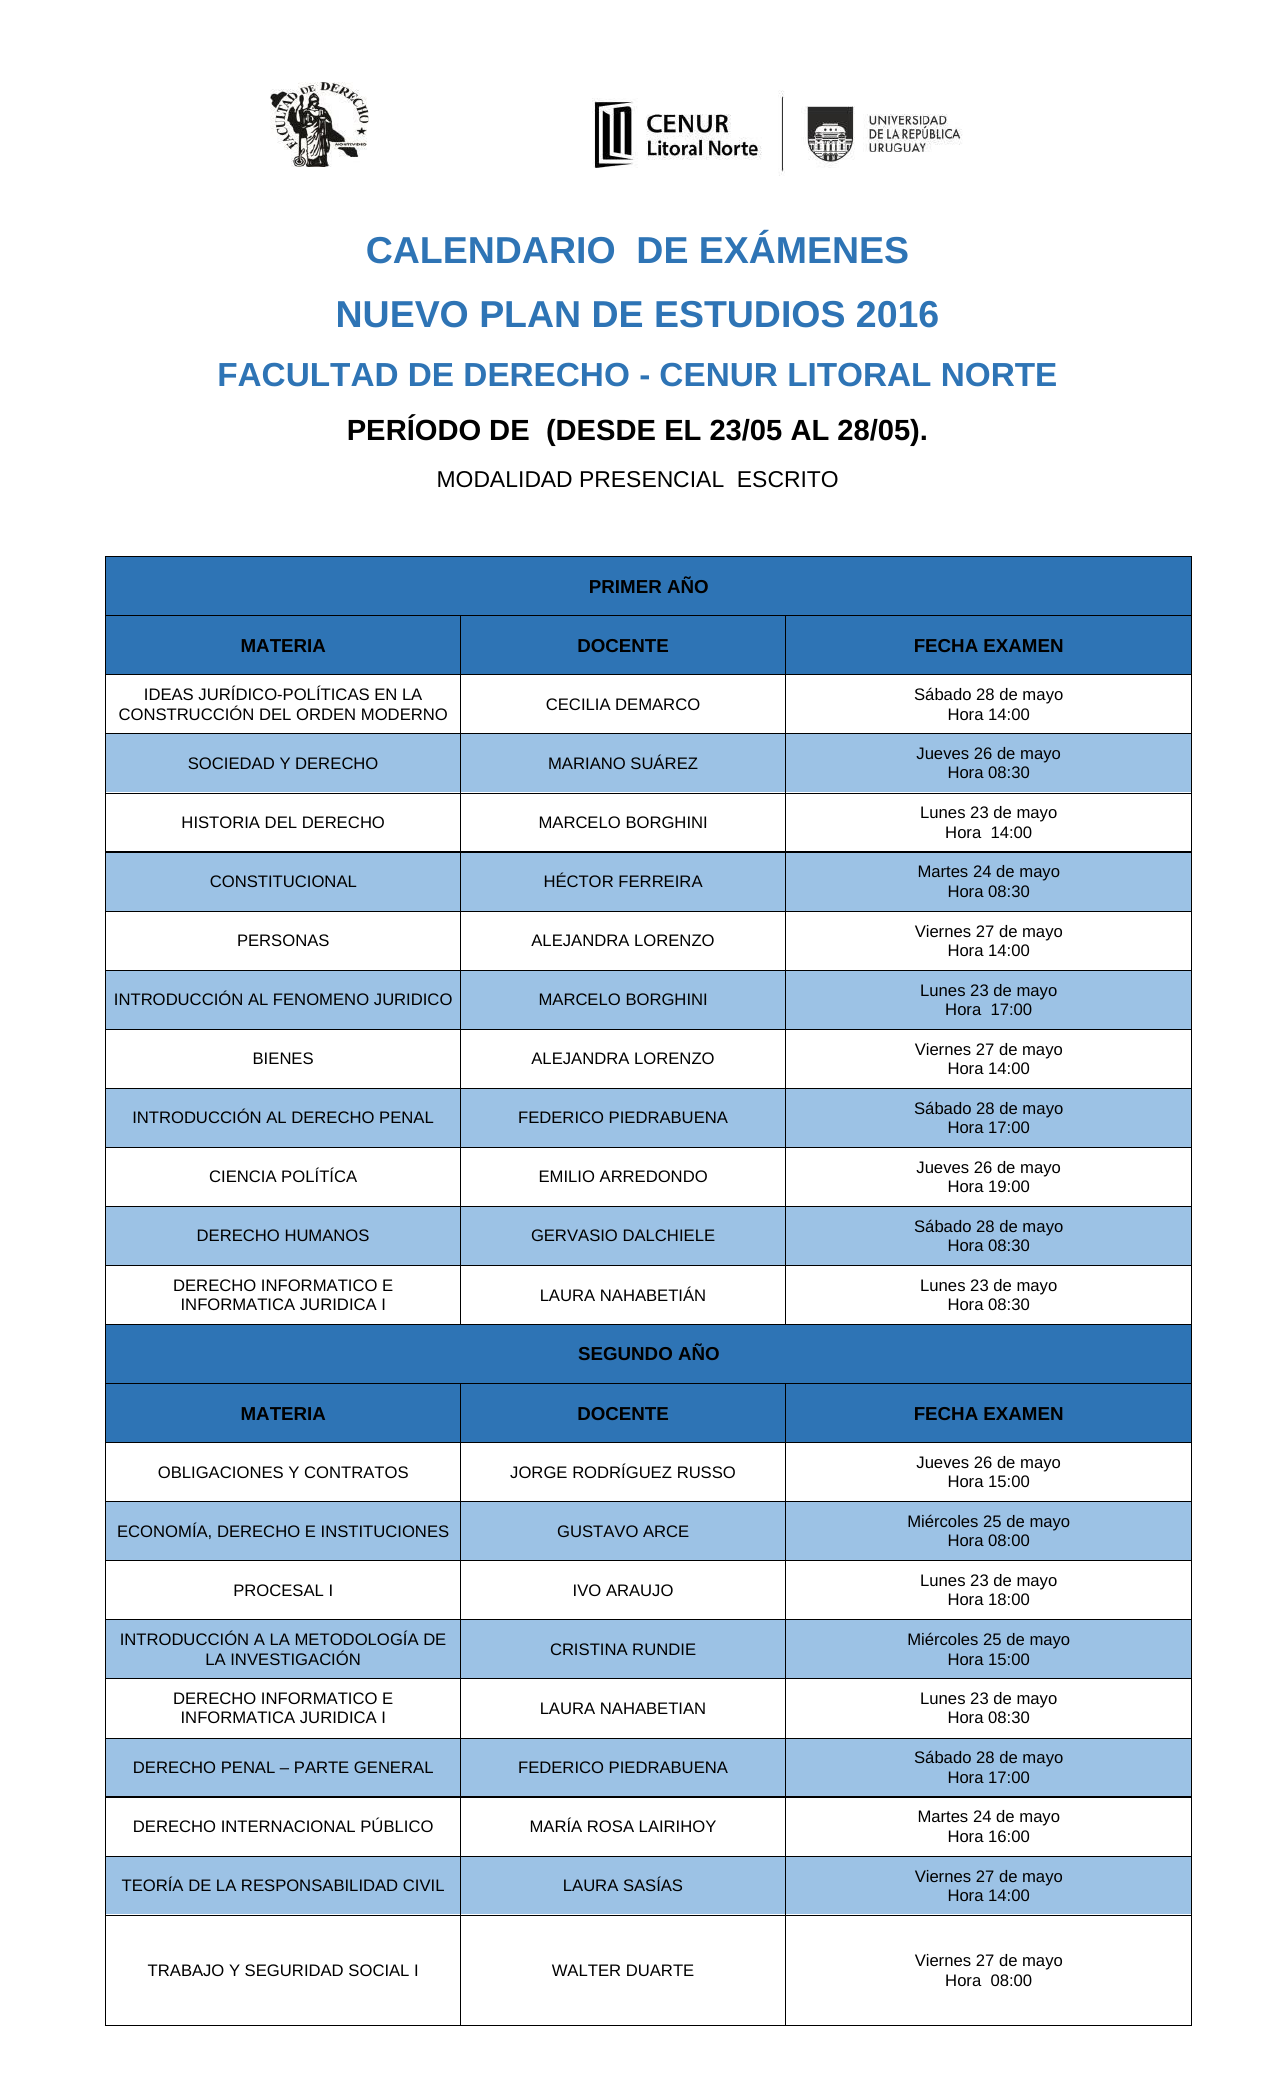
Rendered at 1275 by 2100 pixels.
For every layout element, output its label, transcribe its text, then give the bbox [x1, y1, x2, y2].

picture [270, 82, 369, 167]
table_cell Lunes 23 de mayo Hora 08:30 [786, 1679, 1191, 1737]
table_cell GERVASIO DALCHIELE [461, 1207, 785, 1265]
table_cell INTRODUCCIÓN A LA METODOLOGÍA DE LA INVESTIGACIÓN [106, 1620, 460, 1678]
table_cell Jueves 26 de mayo Hora 15:00 [786, 1443, 1191, 1501]
table_cell Sábado 28 de mayo Hora 17:00 [786, 1089, 1191, 1147]
table_cell EMILIO ARREDONDO [461, 1148, 785, 1206]
table_cell Sábado 28 de mayo Hora 17:00 [786, 1739, 1191, 1796]
text FACULTAD DE DERECHO - CENUR LITORAL NORTE [75, 355, 1200, 393]
table_cell DOCENTE [461, 616, 785, 674]
table_cell Viernes 27 de mayo Hora 14:00 [786, 912, 1191, 969]
table_cell Viernes 27 de mayo Hora 14:00 [786, 1857, 1191, 1914]
table_cell CONSTITUCIONAL [106, 853, 460, 911]
table_cell MARÍA ROSA LAIRIHOY [461, 1798, 785, 1856]
table_cell FEDERICO PIEDRABUENA [461, 1089, 785, 1147]
table_cell OBLIGACIONES Y CONTRATOS [106, 1443, 460, 1501]
text CALENDARIO DE EXÁMENES [75, 228, 1200, 272]
table_cell FECHA EXAMEN [786, 616, 1191, 674]
table_cell TEORÍA DE LA RESPONSABILIDAD CIVIL [106, 1857, 460, 1914]
table_cell LAURA NAHABETIAN [461, 1679, 785, 1737]
table_cell FECHA EXAMEN [786, 1384, 1191, 1442]
table_cell PERSONAS [106, 912, 460, 969]
table_cell DERECHO INFORMATICO E INFORMATICA JURIDICA I [106, 1679, 460, 1737]
table_cell WALTER DUARTE [461, 1916, 785, 2025]
table_cell INTRODUCCIÓN AL FENOMENO JURIDICO [106, 971, 460, 1029]
table_cell Lunes 23 de mayo Hora 08:30 [786, 1266, 1191, 1324]
table_header PRIMER AÑO [106, 557, 1191, 615]
table_cell Lunes 23 de mayo Hora 17:00 [786, 971, 1191, 1029]
table_cell GUSTAVO ARCE [461, 1502, 785, 1560]
table_cell Jueves 26 de mayo Hora 08:30 [786, 734, 1191, 792]
table_cell Lunes 23 de mayo Hora 18:00 [786, 1561, 1191, 1619]
table_cell BIENES [106, 1030, 460, 1088]
table_cell HÉCTOR FERREIRA [461, 853, 785, 911]
table_cell JORGE RODRÍGUEZ RUSSO [461, 1443, 785, 1501]
table_cell DOCENTE [461, 1384, 785, 1442]
table_cell ECONOMÍA, DERECHO E INSTITUCIONES [106, 1502, 460, 1560]
table_cell LAURA NAHABETIÁN [461, 1266, 785, 1324]
table_cell CRISTINA RUNDIE [461, 1620, 785, 1678]
table_cell TRABAJO Y SEGURIDAD SOCIAL I [106, 1916, 460, 2025]
table_cell MARIANO SUÁREZ [461, 734, 785, 792]
table_cell CECILIA DEMARCO [461, 675, 785, 733]
table_cell MARCELO BORGHINI [461, 794, 785, 851]
table_cell LAURA SASÍAS [461, 1857, 785, 1914]
text MODALIDAD PRESENCIAL ESCRITO [75, 466, 1200, 492]
text PERÍODO DE (DESDE EL 23/05 AL 28/05). [75, 413, 1200, 447]
table_cell IVO ARAUJO [461, 1561, 785, 1619]
picture [576, 83, 982, 186]
table_cell DERECHO HUMANOS [106, 1207, 460, 1265]
table_cell MATERIA [106, 1384, 460, 1442]
table_cell IDEAS JURÍDICO-POLÍTICAS EN LA CONSTRUCCIÓN DEL ORDEN MODERNO [106, 675, 460, 733]
table_cell SOCIEDAD Y DERECHO [106, 734, 460, 792]
table_cell Miércoles 25 de mayo Hora 15:00 [786, 1620, 1191, 1678]
table_cell FEDERICO PIEDRABUENA [461, 1739, 785, 1796]
table_cell CIENCIA POLÍTÍCA [106, 1148, 460, 1206]
table_cell ALEJANDRA LORENZO [461, 1030, 785, 1088]
table_cell MARCELO BORGHINI [461, 971, 785, 1029]
table_cell DERECHO INTERNACIONAL PÚBLICO [106, 1798, 460, 1856]
table_cell Viernes 27 de mayo Hora 08:00 [786, 1916, 1191, 2025]
table_cell Sábado 28 de mayo Hora 08:30 [786, 1207, 1191, 1265]
table_cell Miércoles 25 de mayo Hora 08:00 [786, 1502, 1191, 1560]
table_cell INTRODUCCIÓN AL DERECHO PENAL [106, 1089, 460, 1147]
table_cell ALEJANDRA LORENZO [461, 912, 785, 969]
table_cell Jueves 26 de mayo Hora 19:00 [786, 1148, 1191, 1206]
table_cell SEGUNDO AÑO [106, 1325, 1191, 1383]
table_cell Lunes 23 de mayo Hora 14:00 [786, 794, 1191, 851]
table_cell MATERIA [106, 616, 460, 674]
table_cell DERECHO PENAL – PARTE GENERAL [106, 1739, 460, 1796]
text NUEVO PLAN DE ESTUDIOS 2016 [75, 292, 1200, 335]
table_cell DERECHO INFORMATICO E INFORMATICA JURIDICA I [106, 1266, 460, 1324]
table_cell Sábado 28 de mayo Hora 14:00 [786, 675, 1191, 733]
table_cell Martes 24 de mayo Hora 16:00 [786, 1798, 1191, 1856]
table_cell HISTORIA DEL DERECHO [106, 794, 460, 851]
table_cell Viernes 27 de mayo Hora 14:00 [786, 1030, 1191, 1088]
table_cell Martes 24 de mayo Hora 08:30 [786, 853, 1191, 911]
table_cell PROCESAL I [106, 1561, 460, 1619]
